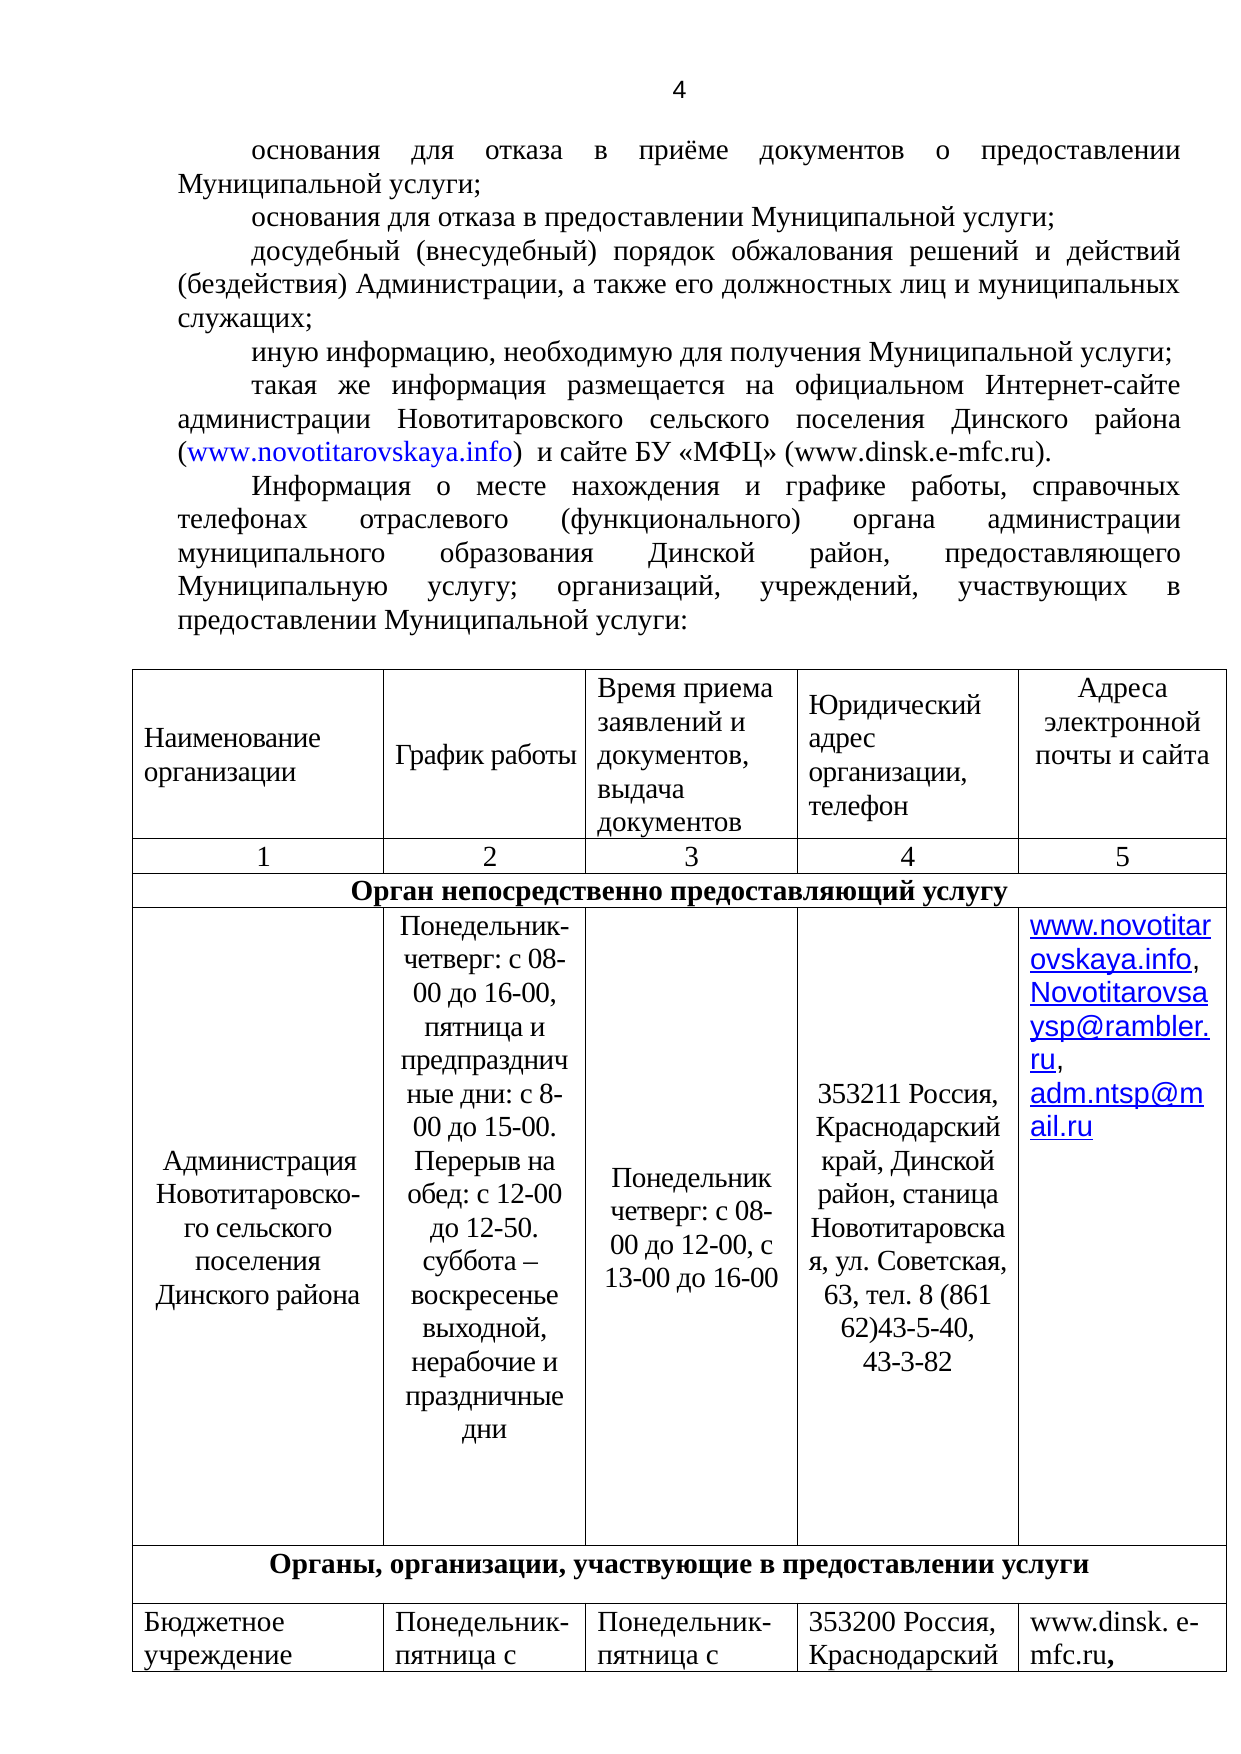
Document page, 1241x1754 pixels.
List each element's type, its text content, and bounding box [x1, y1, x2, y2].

table_header Адреса электронной почты и сайта [1019, 670, 1226, 838]
table_cell 1 [133, 839, 383, 872]
table_cell Органы, организации, участвующие в предоставлении услуги [133, 1546, 1226, 1603]
table_cell www.novotitarovskaya.info, Novotitarovsaysp@rambler.ru, adm.ntsp@mail.ru [1019, 908, 1226, 1545]
table_header Наименование организации [133, 670, 383, 838]
text иную информацию, необходимую для получения Муниципальной услуги; [177, 334, 1181, 367]
text основания для отказа в предоставлении Муниципальной услуги; [177, 199, 1181, 233]
table_cell Бюджетное учреждение [133, 1604, 383, 1671]
table_cell Понедельник-пятница с [384, 1604, 585, 1671]
text такая же информация размещается на официальном Интернет-сайте администрации Новотитаровского сельского поселения Динского района (www.novotitarovskaya.info) и сайте БУ «МФЦ» (www.dinsk.e-mfc.ru). [177, 367, 1181, 468]
table_cell 5 [1019, 839, 1226, 872]
table_cell 4 [798, 839, 1018, 872]
table_cell www.dinsk. e-mfc.ru, [1019, 1604, 1226, 1671]
text основания для отказа в приёме документов о предоставлении Муниципальной услуги; [177, 132, 1181, 199]
table_header График работы [384, 670, 585, 838]
table_header Время приема заявлений и документов, выдача документов [586, 670, 797, 838]
table_cell Понедельник-пятница с [586, 1604, 797, 1671]
table_cell 353211 Россия, Краснодарский край, Динской район, станица Новотитаровская, ул. Советская, 63, тел. 8 (861 62)43-5-40, 43-3-82 [798, 908, 1018, 1545]
table_cell Понедельник-четверг: с 08-00 до 16-00, пятница и предпраздничные дни: с 8-00 до 15-00. Перерыв на обед: с 12-00 до 12-50. суббота – воскресенье выходной, нерабочие и праздничные дни [384, 908, 585, 1545]
table_cell 3 [586, 839, 797, 872]
text досудебный (внесудебный) порядок обжалования решений и действий (бездействия) Администрации, а также его должностных лиц и муниципальных служащих; [177, 233, 1181, 334]
text Информация о месте нахождения и графике работы, справочных телефонах отраслевого (функционального) органа администрации муниципального образования Динской район, предоставляющего Муниципальную услугу; организаций, учреждений, участвующих в предоставлении Муниципальной услуги: [177, 468, 1181, 636]
table_cell Администрация Новотитаровско-го сельского поселения Динского района [133, 908, 383, 1545]
table_cell Понедельник четверг: с 08-00 до 12-00, с 13-00 до 16-00 [586, 908, 797, 1545]
table_cell Орган непосредственно предоставляющий услугу [133, 874, 1226, 907]
table_cell 353200 Россия, Краснодарский [798, 1604, 1018, 1671]
table_cell 2 [384, 839, 585, 872]
table_header Юридический адрес организации, телефон [798, 670, 1018, 838]
